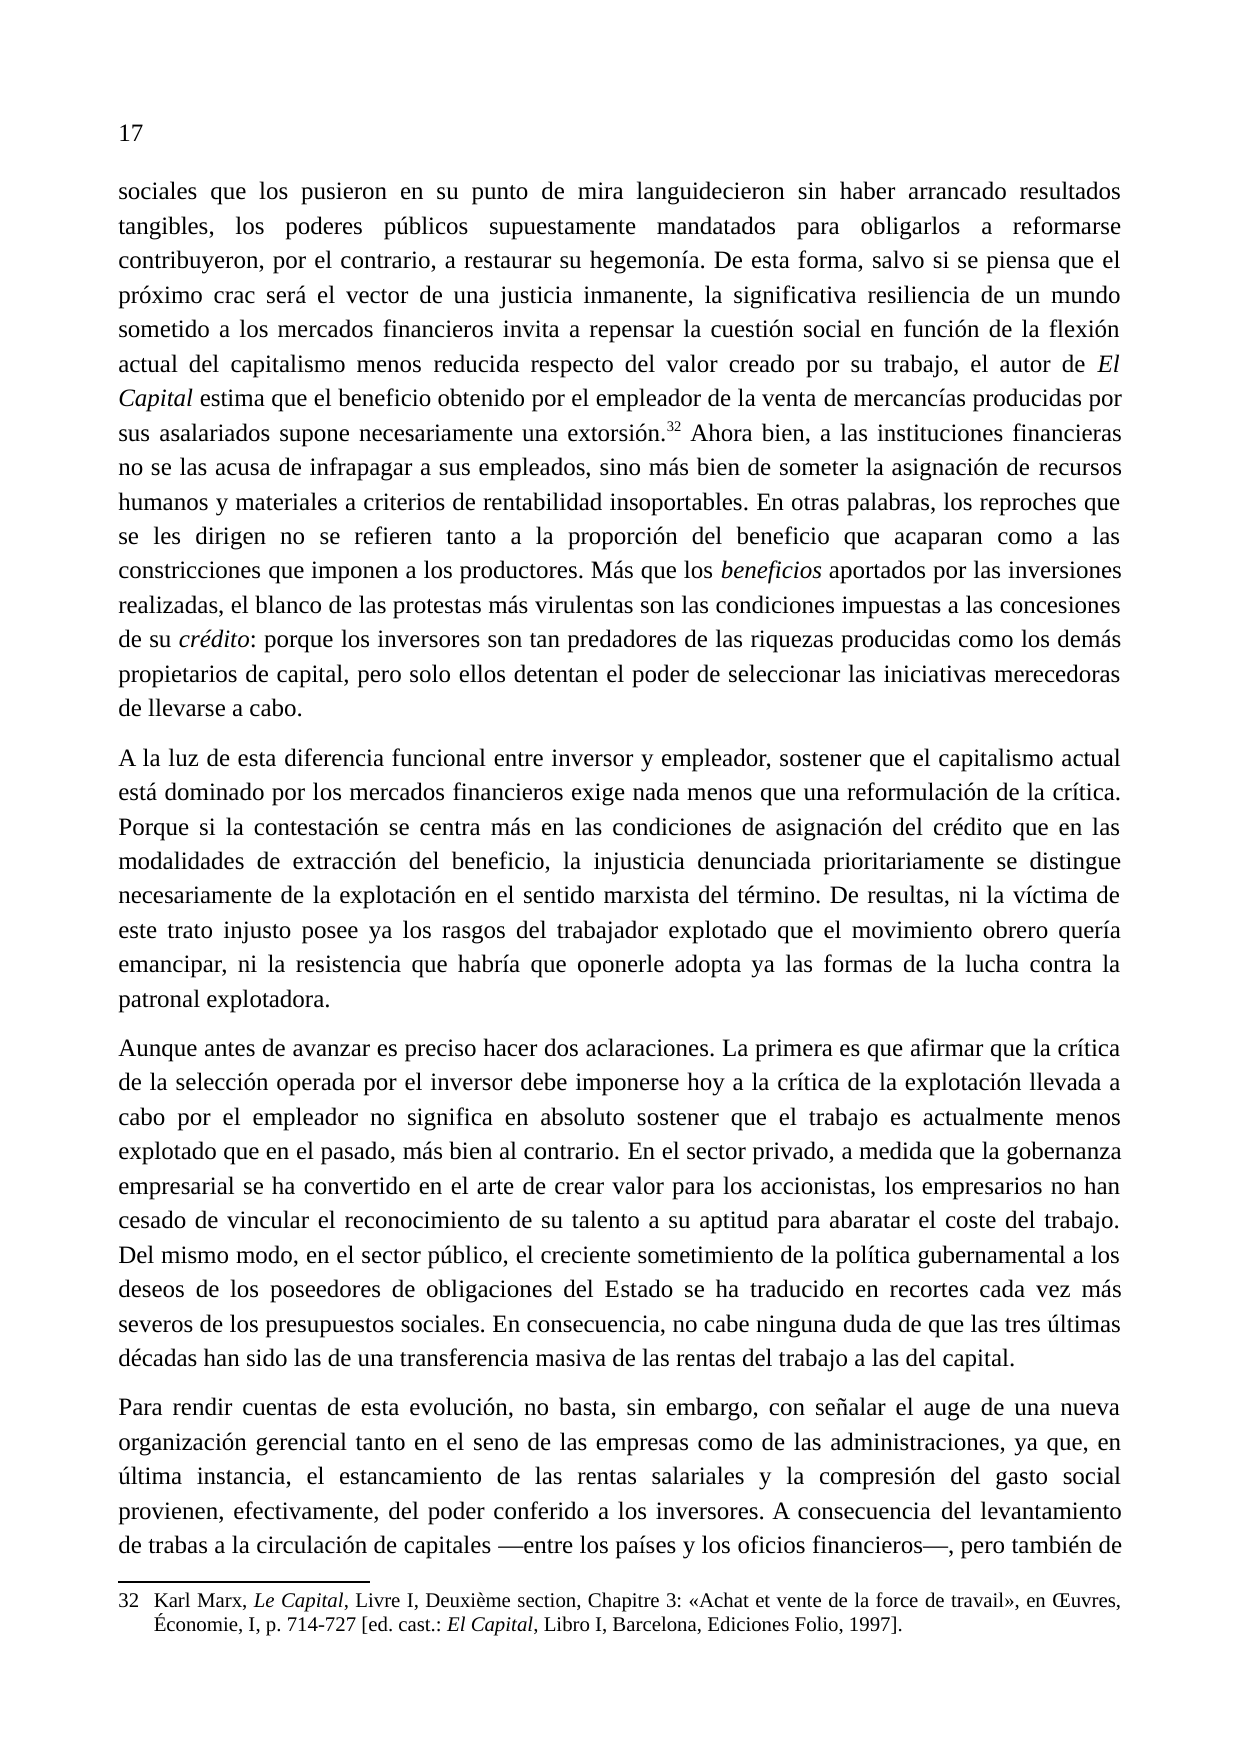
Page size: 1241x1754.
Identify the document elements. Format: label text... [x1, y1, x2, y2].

text Para rendir cuentas de esta evolución, no basta, sin embargo, con señalar el auge de una nueva organización gerencial tanto en el seno de las empresas como de las administraciones, ya que, en última instancia, el estancamiento de las rentas salariales y la compresión del gasto social provienen, efectivamente, del poder conferido a los inversores. A consecuencia del levantamiento de trabas a la circulación de capitales —entre los países y los oficios financieros—, pero también de [118, 1392, 1122, 1559]
text sociales que los pusieron en su punto de mira languidecieron sin haber arrancado resultados tangibles, los poderes públicos supuestamente mandatados para obligarlos a reformarse contribuyeron, por el contrario, a restaurar su hegemonía. De esta forma, salvo si se piensa que el próximo crac será el vector de una justicia inmanente, la significativa resiliencia de un mundo sometido a los mercados financieros invita a repensar la cuestión social en función de la flexión actual del capitalismo menos reducida respecto del valor creado por su trabajo, el autor de El Capital estima que el beneficio obtenido por el empleador de la venta de mercancías producidas por sus asalariados supone necesariamente una extorsión. Ahora bien, a las instituciones financieras no se las acusa de infrapagar a sus empleados, sino más bien de someter la asignación de recursos humanos y materiales a criterios de rentabilidad insoportables. En otras palabras, los reproches que se les dirigen no se refieren tanto a la proporción del beneficio que acaparan como a las constricciones que imponen a los productores. Más que los beneficios aportados por las inversiones realizadas, el blanco de las protestas más virulentas son las condiciones impuestas a las concesiones de su crédito: porque los inversores son tan predadores de las riquezas producidas como los demás propietarios de capital, pero solo ellos detentan el poder de seleccionar las iniciativas merecedoras de llevarse a cabo. [118, 176, 1122, 722]
text Karl Marx, Le Capital, Livre I, Deuxième section, Chapitre 3: «Achat et vente de la force de travail», en Œuvres, Économie, I, p. 714‐727 [ed. cast.: El Capital, Libro I, Barcelona, Ediciones Folio, 1997]. [118, 1588, 1122, 1636]
text A la luz de esta diferencia funcional entre inversor y empleador, sostener que el capitalismo actual está dominado por los mercados financieros exige nada menos que una reformulación de la crítica. Porque si la contestación se centra más en las condiciones de asignación del crédito que en las modalidades de extracción del beneficio, la injusticia denunciada prioritariamente se distingue necesariamente de la explotación en el sentido marxista del término. De resultas, ni la víctima de este trato injusto posee ya los rasgos del trabajador explotado que el movimiento obrero quería emancipar, ni la resistencia que habría que oponerle adopta ya las formas de la lucha contra la patronal explotadora. [118, 743, 1122, 1013]
text Aunque antes de avanzar es preciso hacer dos aclaraciones. La primera es que afirmar que la crítica de la selección operada por el inversor debe imponerse hoy a la crítica de la explotación llevada a cabo por el empleador no significa en absoluto sostener que el trabajo es actualmente menos explotado que en el pasado, más bien al contrario. En el sector privado, a medida que la gobernanza empresarial se ha convertido en el arte de crear valor para los accionistas, los empresarios no han cesado de vincular el reconocimiento de su talento a su aptitud para abaratar el coste del trabajo. Del mismo modo, en el sector público, el creciente sometimiento de la política gubernamental a los deseos de los poseedores de obligaciones del Estado se ha traducido en recortes cada vez más severos de los presupuestos sociales. En consecuencia, no cabe ninguna duda de que las tres últimas décadas han sido las de una transferencia masiva de las rentas del trabajo a las del capital. [118, 1033, 1122, 1372]
